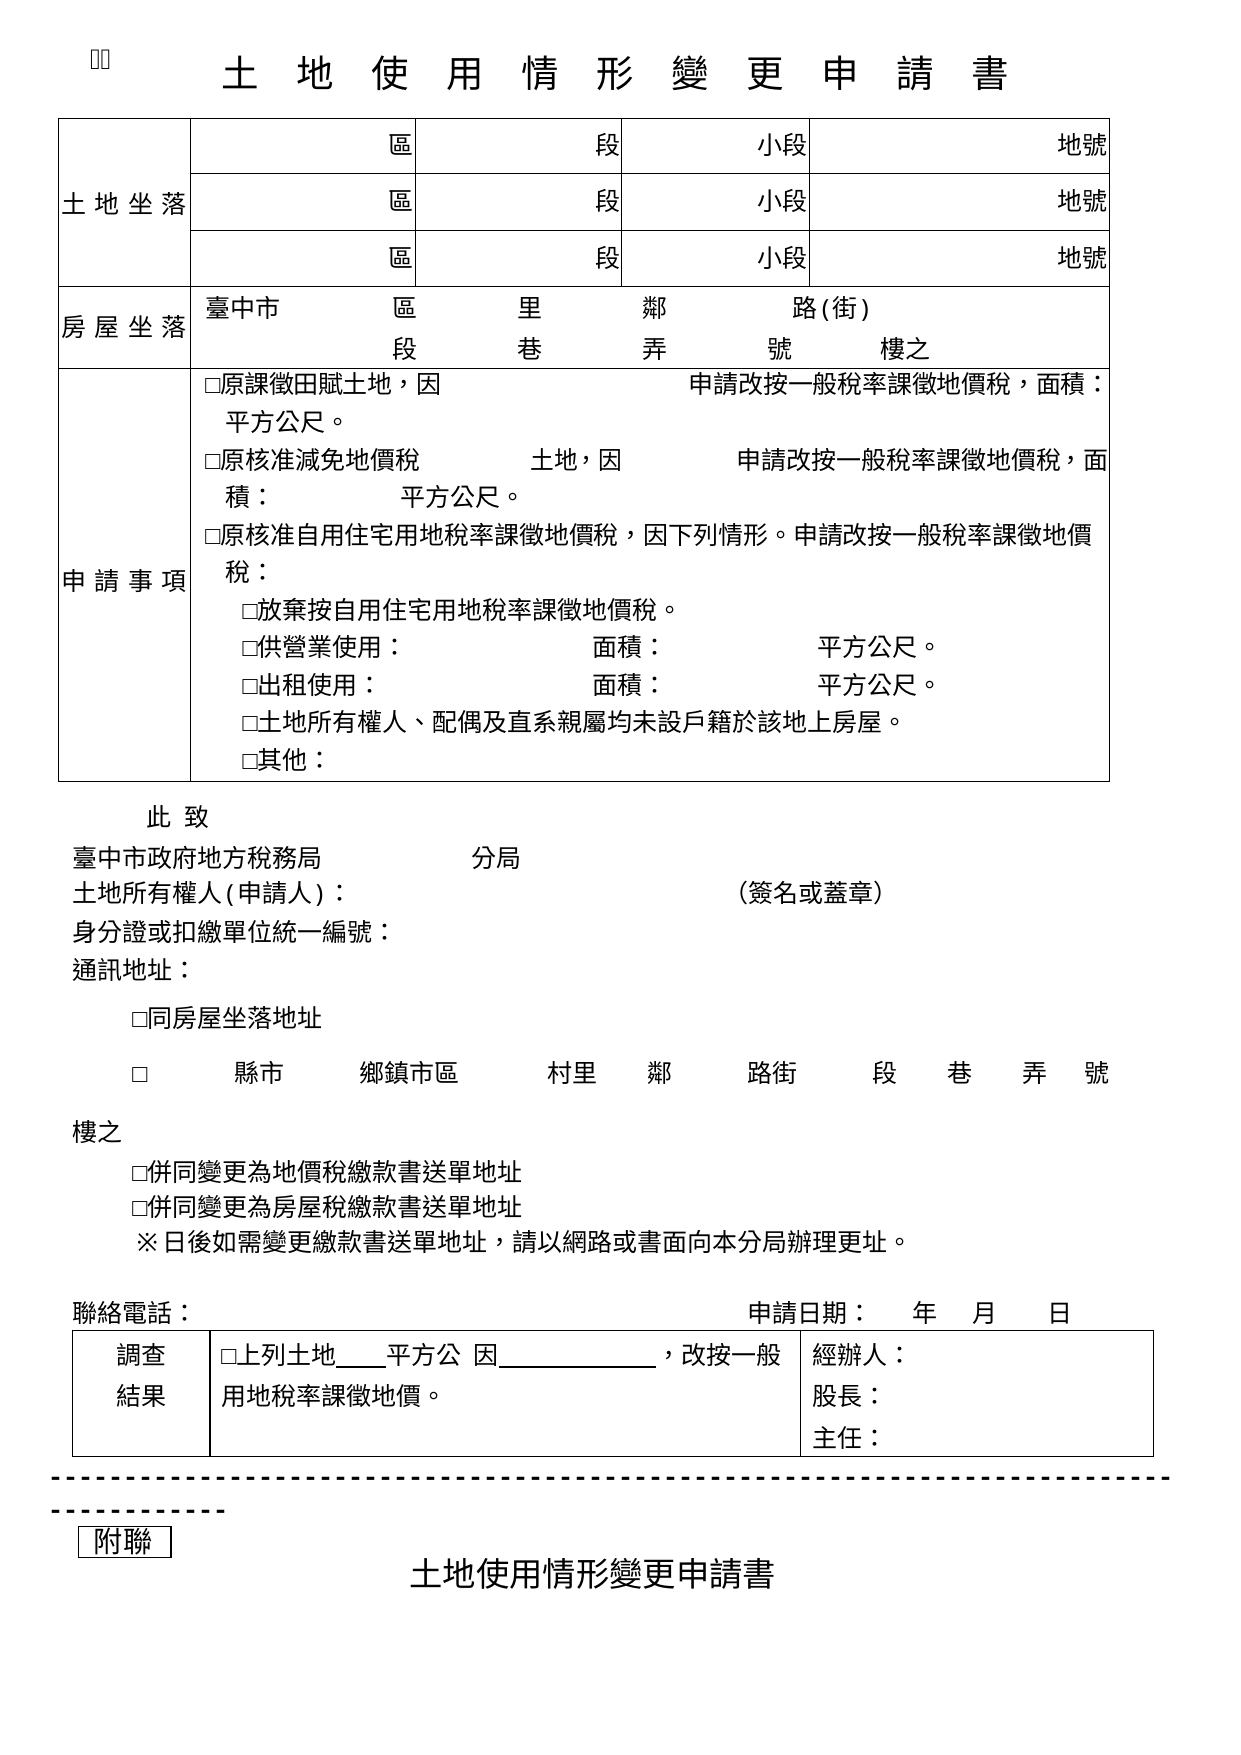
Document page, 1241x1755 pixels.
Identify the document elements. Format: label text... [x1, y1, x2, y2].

table_cell 地號 [810, 174, 1109, 230]
table_cell [437, 915, 550, 954]
table_cell □原核准減免地價稅 土地，因 申請改按一般稅率課徵地價稅，面 [191, 443, 1109, 481]
table_cell 通訊地址： [72, 954, 437, 992]
table_cell [713, 954, 1155, 992]
table_cell 稅： [191, 556, 1109, 593]
text 附聯 [94, 1527, 170, 1557]
table_cell □土地所有權人、配偶及直系親屬均未設戶籍於該地上房屋。 [191, 706, 1109, 743]
table_cell 臺中市 區 里 鄰 路(街) 段 巷 弄 號 樓之 [191, 287, 1109, 367]
table_cell 申請事項 [59, 369, 190, 781]
table_cell [437, 877, 550, 915]
table_header 調查 結果 [73, 1331, 209, 1456]
table_cell 房屋坐落 [59, 287, 190, 367]
text --------------------------------------------------------------------------------------- [48, 1458, 1184, 1526]
table_header 分局 [437, 838, 550, 877]
table_header [1009, 838, 1155, 877]
table_cell 段 [416, 231, 621, 286]
table_cell □原課徵田賦土地，因 申請改按一般稅率課徵地價稅，面積： [191, 369, 1109, 406]
table_header 土地坐落 [59, 119, 190, 286]
table_cell [550, 915, 640, 954]
table_header 區 [191, 119, 415, 173]
table_cell 小段 [622, 174, 809, 230]
table_header 經辦人： 股長： 主任： [801, 1331, 1153, 1456]
table_cell 段 [416, 174, 621, 230]
table_cell 積： 平方公尺。 [191, 481, 1109, 518]
table_header □上列土地 平方公 因 ，改按一般用地稅率課徵地價。 [211, 1331, 800, 1456]
table_cell [640, 877, 713, 915]
table_cell [437, 954, 550, 992]
table_header 臺中市政府地方稅務局 [72, 838, 437, 877]
table_cell □供營業使用： 面積： 平方公尺。 [191, 631, 1109, 668]
table_cell □同房屋坐落地址 □ 縣市 鄉鎮市區 村里 鄰 路街 段 巷 弄 號 樓之 □併同變更為地價稅繳款書送單地址 □併同變更為房屋稅繳款書送單地址 ※日後如需變更繳款書送單地址，請以網路或書面向本分局辦理更址。 聯絡電話： 申請日期： 年 月 日 [72, 992, 1155, 1457]
text  土 地 使 用 情 形 變 更 申 請 書 [90, 41, 1184, 98]
table_cell [550, 877, 640, 915]
table_header [550, 838, 1009, 877]
table_cell 身分證或扣繳單位統一編號： [72, 915, 437, 954]
table_cell 平方公尺。 [191, 406, 1109, 443]
table_cell [713, 915, 1155, 954]
table_header 段 [416, 119, 621, 173]
table_cell 區 [191, 174, 415, 230]
table_header 地號 [810, 119, 1109, 173]
table_cell 小段 [622, 231, 809, 286]
table_cell 區 [191, 231, 415, 286]
table_cell （簽名或蓋章） [713, 877, 1155, 915]
table_cell □放棄按自用住宅用地稅率課徵地價稅。 [191, 593, 1109, 631]
table_cell □原核准自用住宅用地稅率課徵地價稅，因下列情形。申請改按一般稅率課徵地價 [191, 518, 1109, 556]
text 此 致 [146, 797, 1184, 833]
table_cell [640, 954, 713, 992]
text 土地使用情形變更申請書 [409, 1558, 1184, 1593]
table_cell □其他： [191, 743, 1109, 781]
table_cell 土地所有權人(申請人)： [72, 877, 437, 915]
table_cell [640, 915, 713, 954]
table_cell □出租使用： 面積： 平方公尺。 [191, 668, 1109, 706]
table_cell [550, 954, 640, 992]
table_cell 地號 [810, 231, 1109, 286]
table_header 小段 [622, 119, 809, 173]
